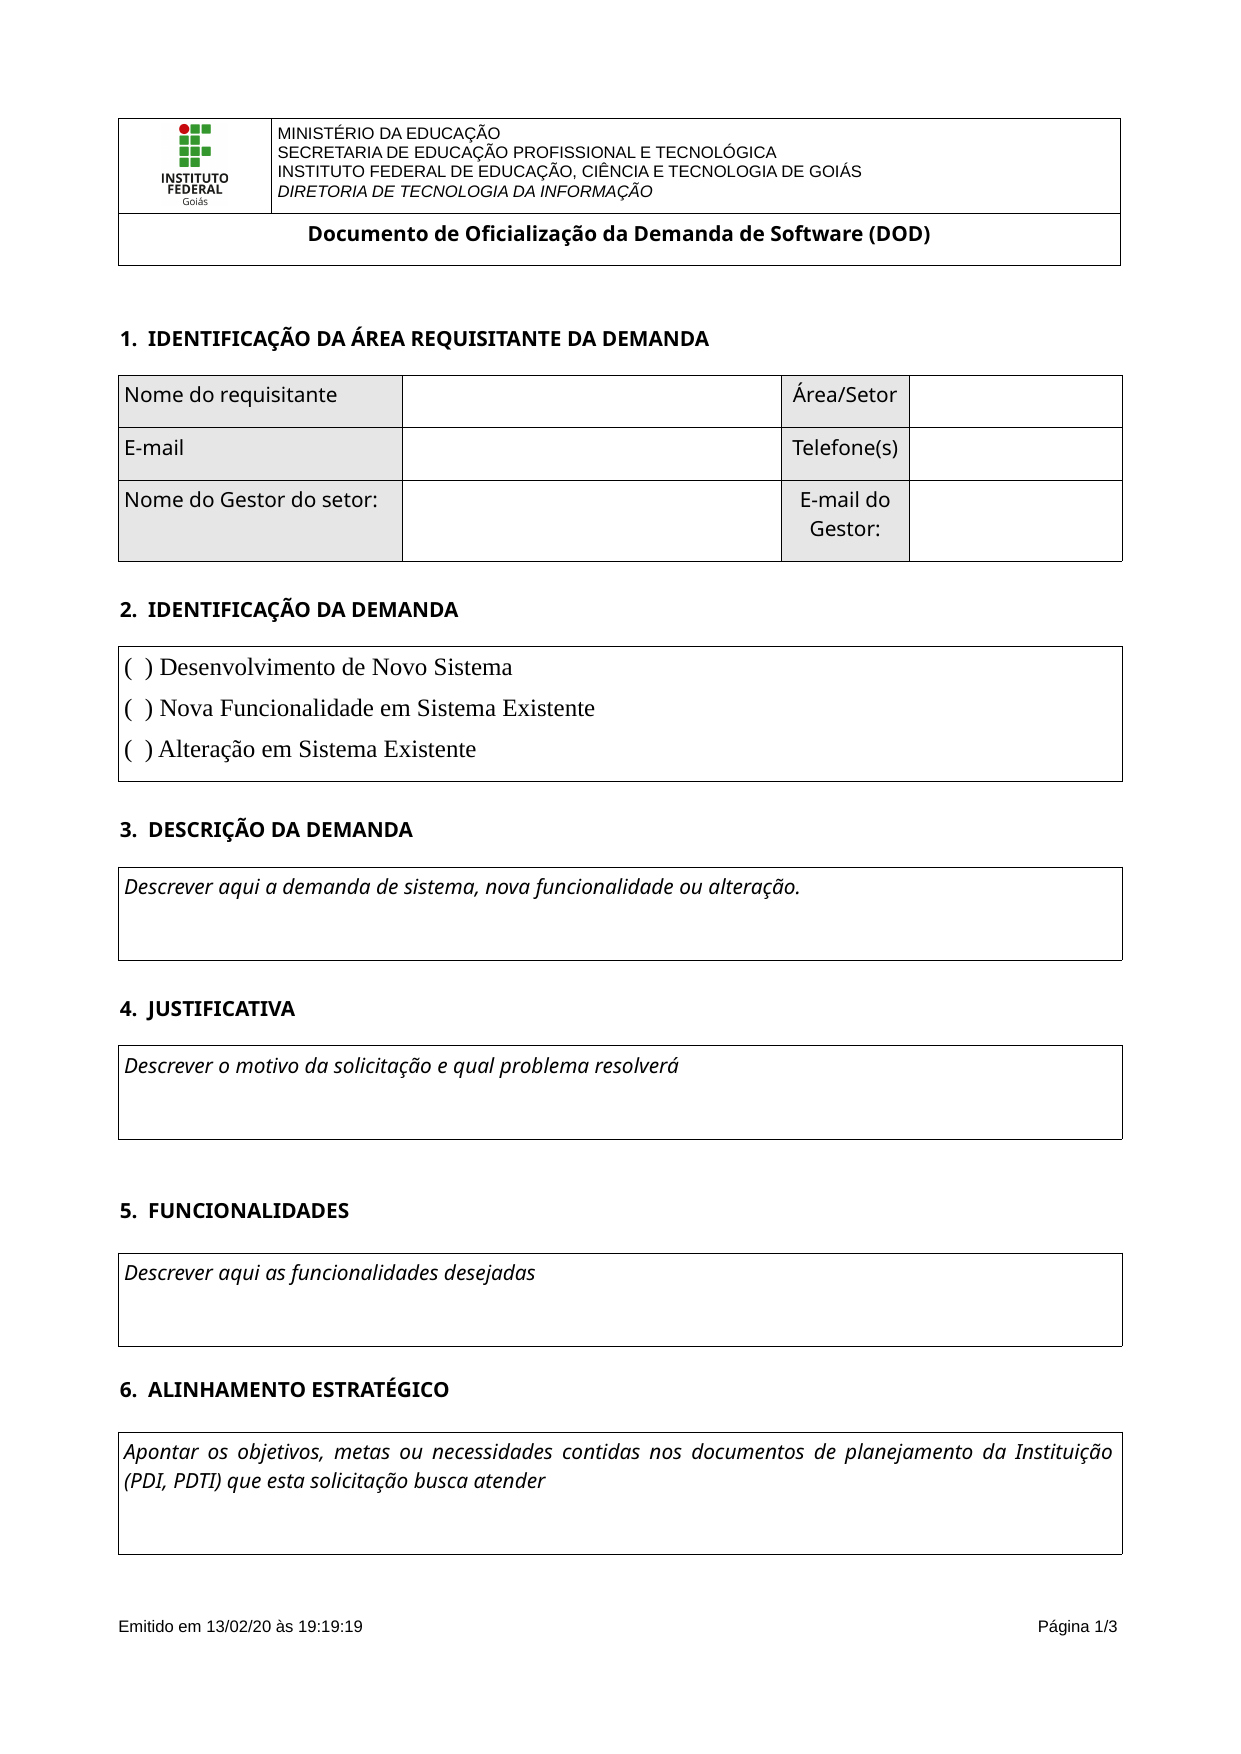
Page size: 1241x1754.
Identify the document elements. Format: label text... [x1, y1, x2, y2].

table_cell E-mail do Gestor: [782, 481, 909, 561]
table_cell E-mail [119, 428, 402, 480]
table_header Apontar os objetivos, metas ou necessidades contidas nos documentos de planejamento da Instituição (PDI, PDTI) que esta solicitação busca atender [119, 1433, 1122, 1553]
list JUSTIFICATIVA [119, 994, 1122, 1023]
list IDENTIFICAÇÃO DA ÁREA REQUISITANTE DA DEMANDA [119, 324, 1122, 352]
table_header Descrever aqui a demanda de sistema, nova funcionalidade ou alteração. [119, 868, 1122, 960]
table_cell [910, 481, 1122, 561]
table_header Nome do requisitante [119, 376, 402, 427]
table_header [403, 376, 781, 427]
table_header [910, 376, 1122, 427]
table_cell [910, 428, 1122, 480]
list ALINHAMENTO ESTRATÉGICO [119, 1375, 1122, 1403]
list FUNCIONALIDADES [119, 1196, 1122, 1224]
table_header Descrever aqui as funcionalidades desejadas [119, 1254, 1122, 1346]
table_header ( ) Desenvolvimento de Novo Sistema ( ) Nova Funcionalidade em Sistema Existente ( ) Alteração em Sistema Existente [119, 647, 1122, 781]
table_cell [403, 428, 781, 480]
table_cell Telefone(s) [782, 428, 909, 480]
table_cell [403, 481, 781, 561]
list IDENTIFICAÇÃO DA DEMANDA [119, 595, 1122, 623]
table_header Área/Setor [782, 376, 909, 427]
table_header Descrever o motivo da solicitação e qual problema resolverá [119, 1046, 1122, 1139]
list DESCRIÇÃO DA DEMANDA [119, 816, 1122, 844]
picture [161, 123, 229, 206]
table_cell Nome do Gestor do setor: [119, 481, 402, 561]
